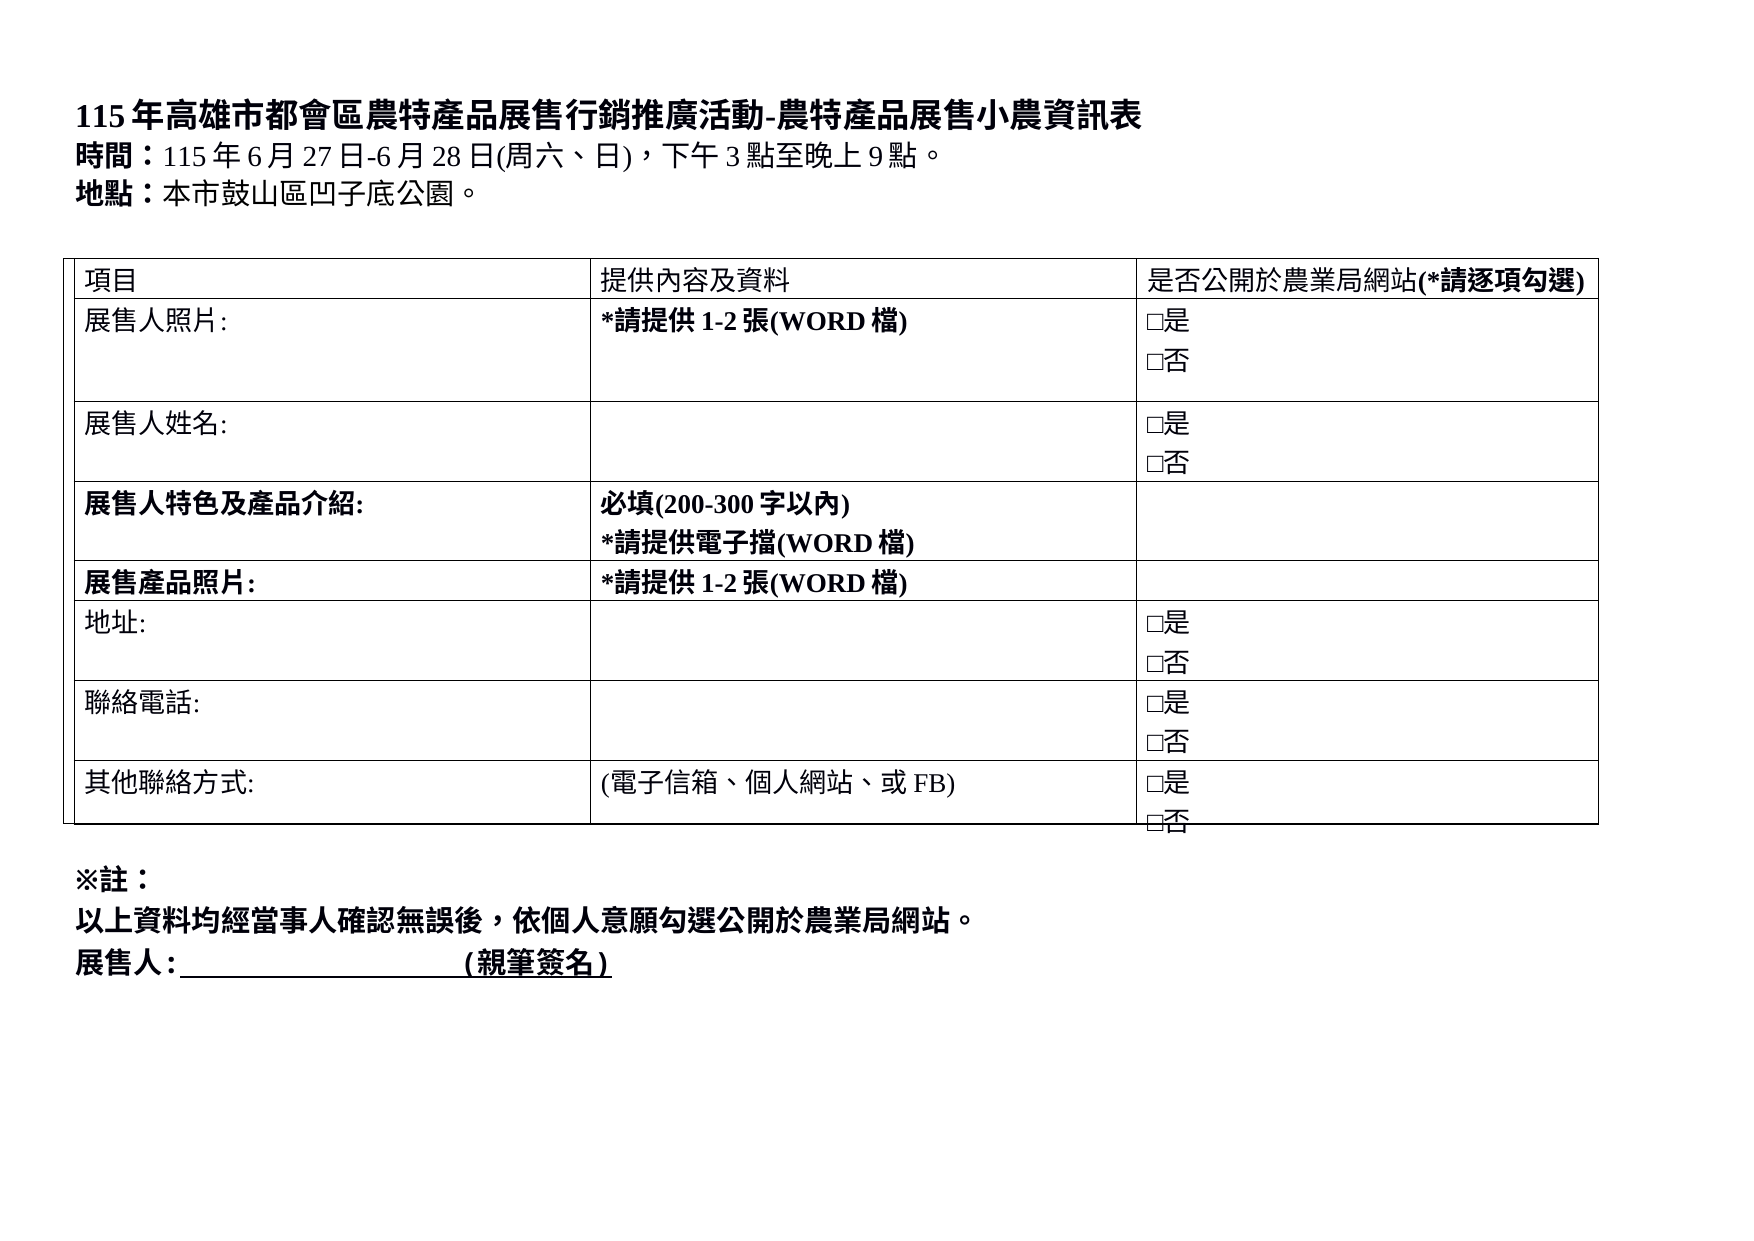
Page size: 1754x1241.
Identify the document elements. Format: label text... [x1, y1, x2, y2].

text 以上資料均經當事人確認無誤後，依個人意願勾選公開於農業局網站。 [75, 897, 1679, 940]
table_cell 地址: [75, 601, 590, 680]
table_cell (電子信箱、個人網站、或FB) [591, 761, 1136, 823]
table_cell 聯絡電話: [75, 681, 590, 759]
text 115年高雄市都會區農特產品展售行銷推廣活動-農特產品展售小農資訊表 [75, 89, 1679, 137]
table_cell *請提供1-2張(WORD檔) [591, 299, 1136, 401]
text 地點：本市鼓山區凹子底公園。 [75, 174, 1679, 212]
table_cell *請提供1-2張(WORD檔) [591, 561, 1136, 600]
table_cell 其他聯絡方式: [75, 761, 590, 823]
table_header 是否公開於農業局網站(*請逐項勾選) [1137, 259, 1598, 298]
table_cell □是 □否 [1137, 402, 1598, 481]
text 展售人: (親筆簽名) [75, 940, 1679, 982]
table_cell 展售人照片: [75, 299, 590, 401]
table_cell [591, 681, 1136, 759]
table_cell [591, 402, 1136, 481]
table_cell 展售產品照片: [75, 561, 590, 600]
table_cell 必填(200-300字以內) *請提供電子擋(WORD檔) [591, 482, 1136, 560]
table_cell □是 □否 [1137, 681, 1598, 759]
table_cell 展售人姓名: [75, 402, 590, 481]
text ※註： [75, 864, 1679, 897]
table_cell [591, 601, 1136, 680]
text 時間：115年6月27日-6月28日(周六、日)，下午3點至晚上9點。 [75, 137, 1679, 174]
table_cell □是 □否 [1137, 299, 1598, 401]
table_cell □是 □否 [1137, 761, 1598, 823]
table_header 提供內容及資料 [591, 259, 1136, 298]
table_cell □是 □否 [1137, 601, 1598, 680]
table_cell [1137, 482, 1598, 560]
table_header 項目 [75, 259, 590, 298]
table_cell [1137, 561, 1598, 600]
table_cell 展售人特色及產品介紹: [75, 482, 590, 560]
